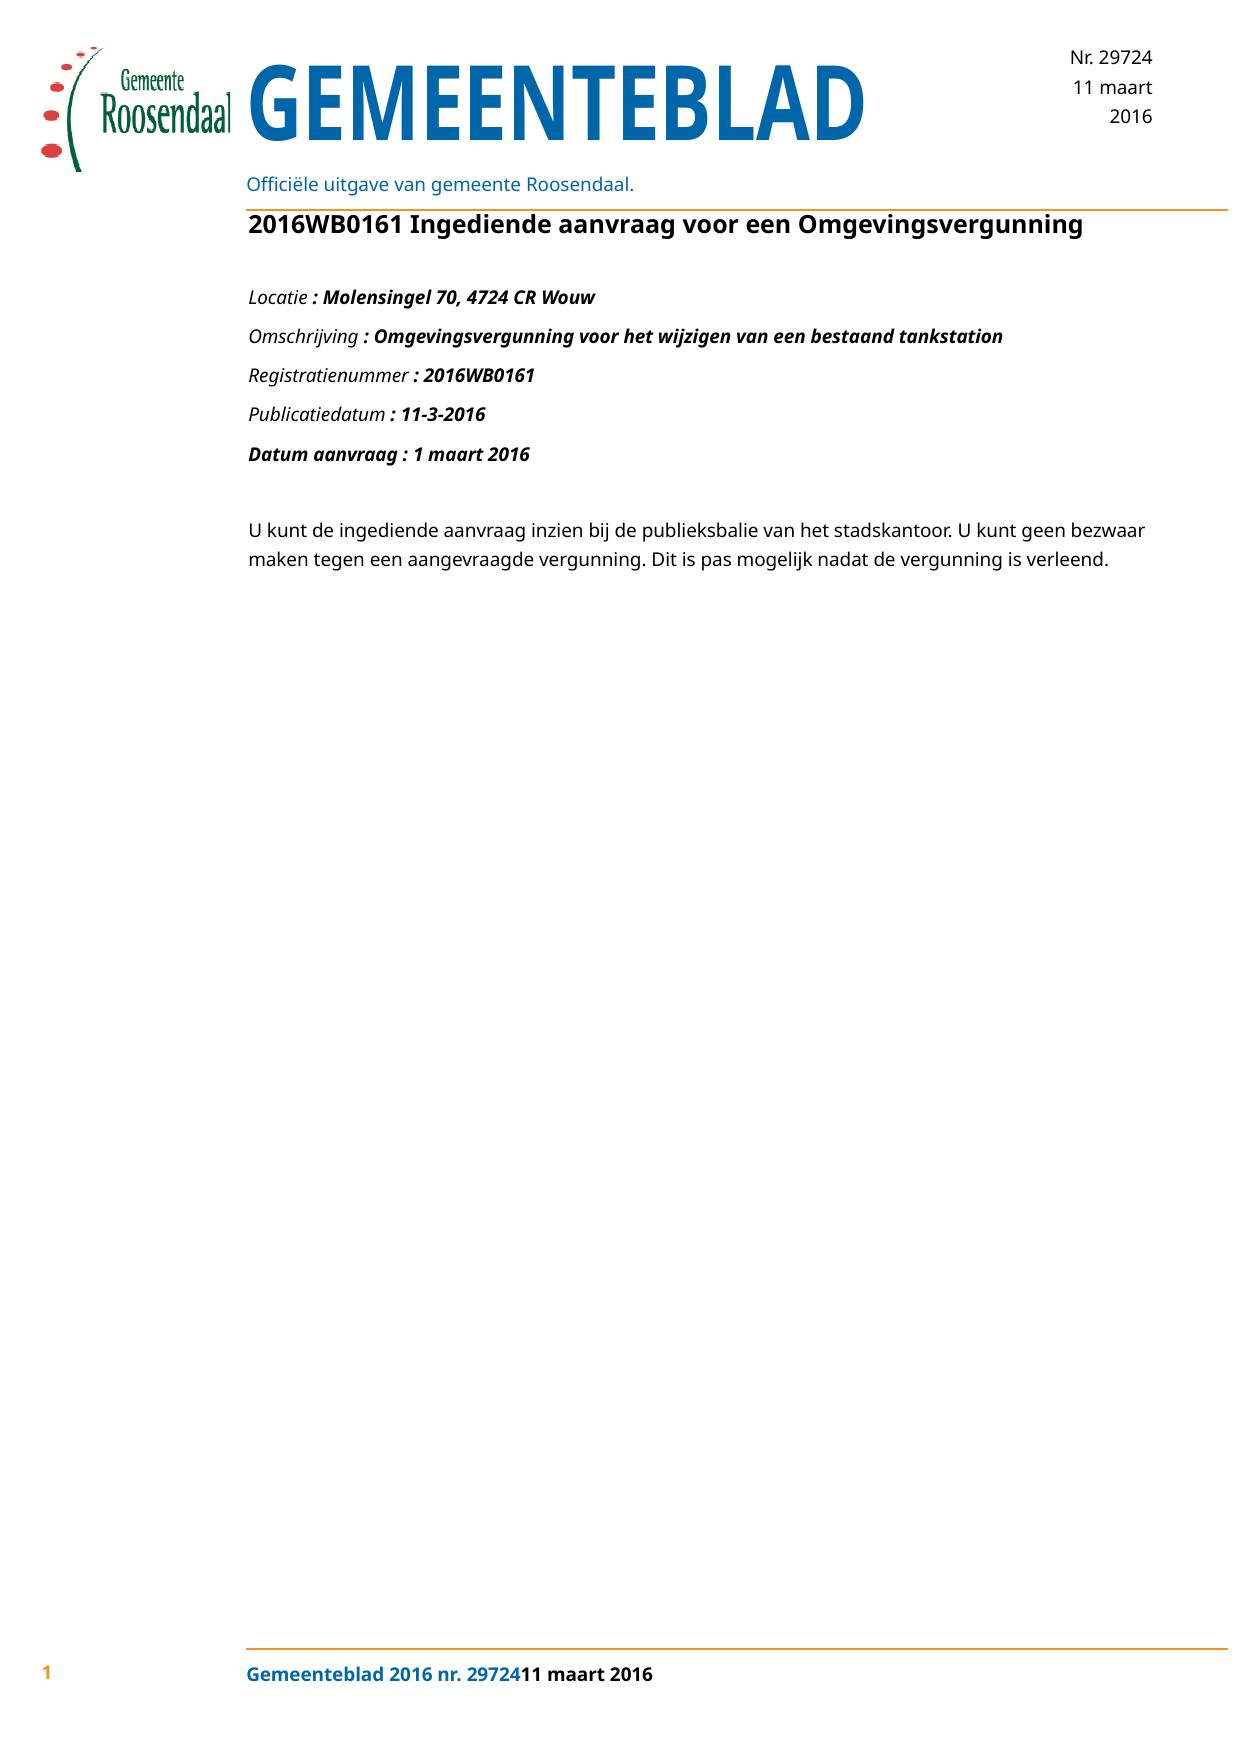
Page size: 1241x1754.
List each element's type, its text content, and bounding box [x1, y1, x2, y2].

text Registratienummer : 2016WB0161 [248, 362, 1152, 388]
text U kunt de ingediende aanvraag inzien bij de publieksbalie van het stadskantoor. U kunt geen bezwaar maken tegen een aangevraagde vergunning. Dit is pas mogelijk nadat de vergunning is verleend. [248, 517, 1152, 572]
text Omschrijving : Omgevingsvergunning voor het wijzigen van een bestaand tankstation [248, 323, 1152, 349]
text 2016WB0161 Ingediende aanvraag voor een Omgevingsvergunning [248, 211, 1152, 241]
picture [41, 47, 231, 172]
text Locatie : Molensingel 70, 4724 CR Wouw [248, 284, 1152, 309]
text Publicatiedatum : 11-3-2016 [248, 402, 1152, 427]
text Datum aanvraag : 1 maart 2016 [248, 441, 1152, 467]
